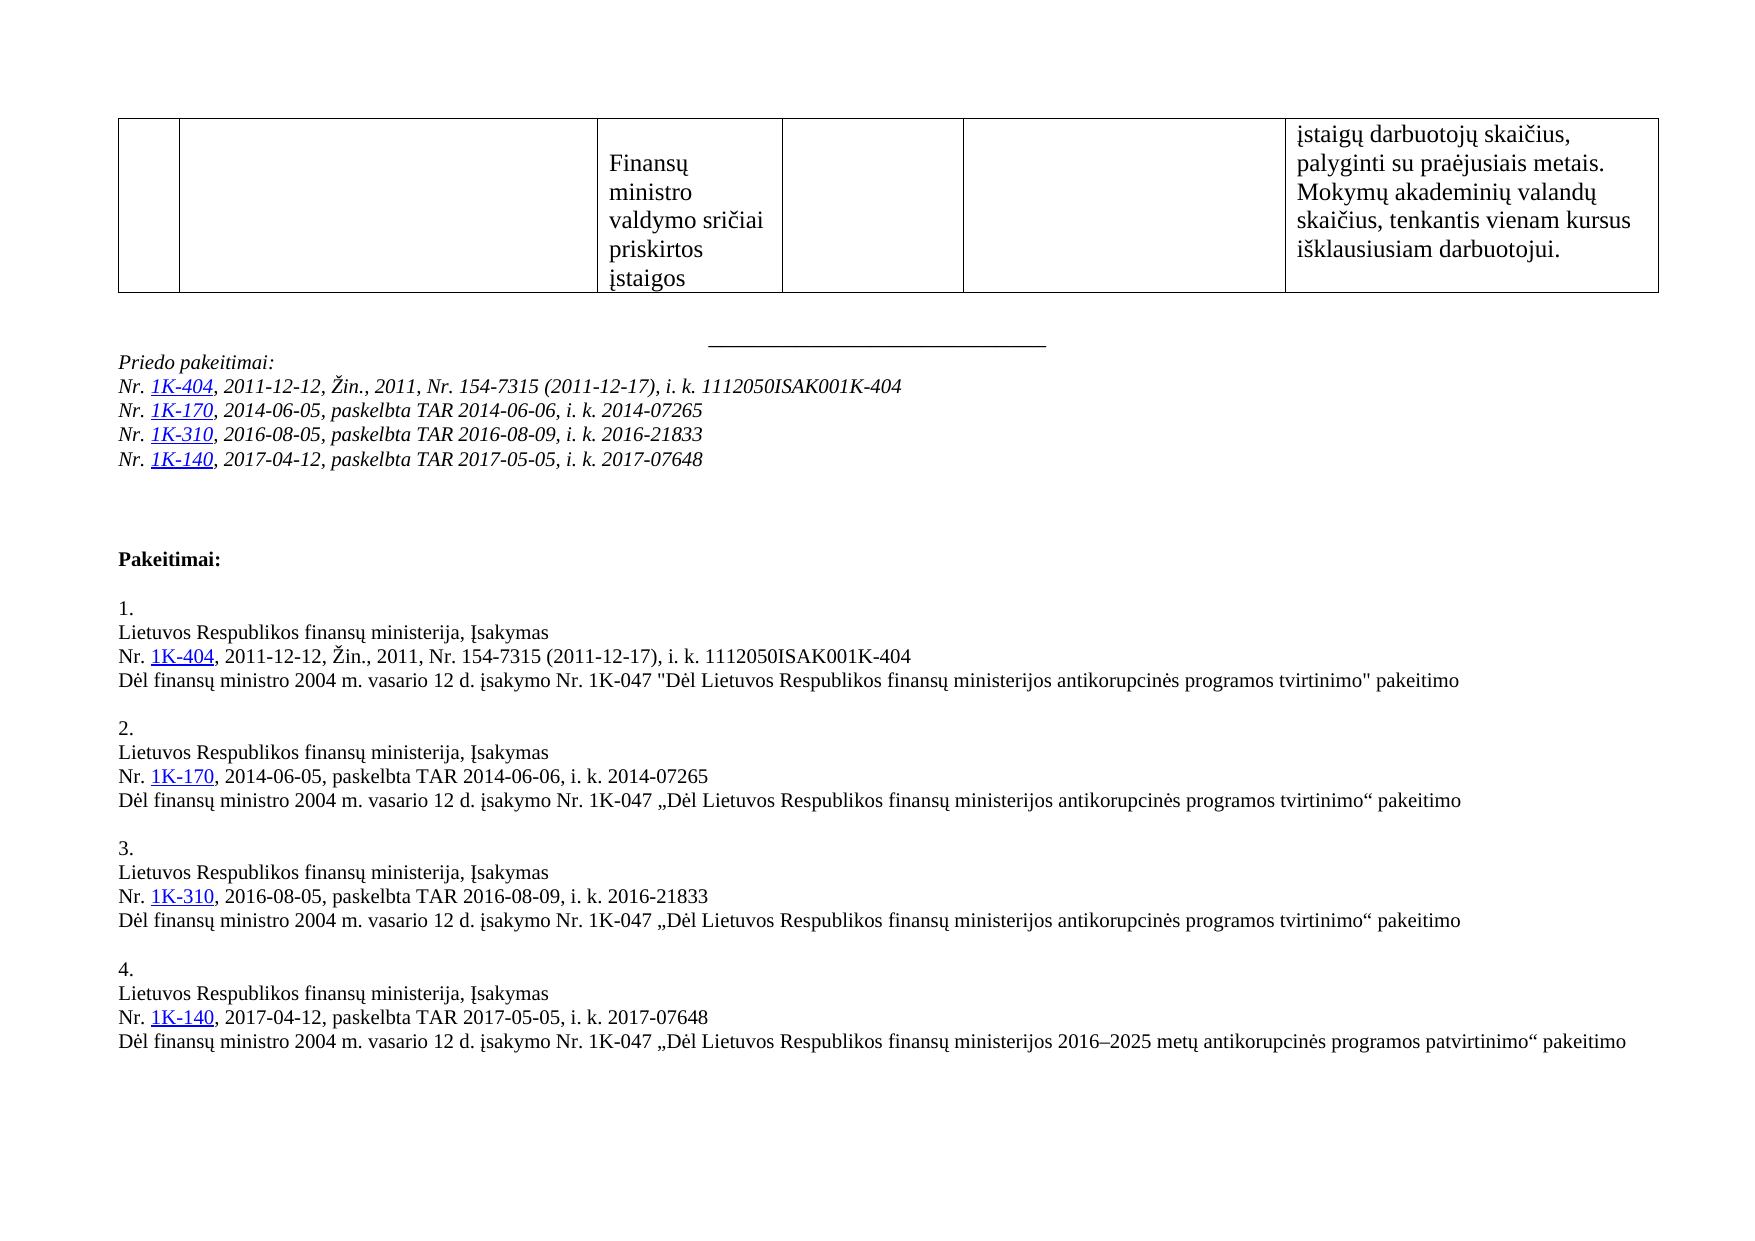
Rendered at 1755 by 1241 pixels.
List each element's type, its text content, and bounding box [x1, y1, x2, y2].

text Lietuvos Respublikos finansų ministerija, Įsakymas [118, 740, 1636, 764]
text Nr. 1K-310, 2016-08-05, paskelbta TAR 2016-08-09, i. k. 2016-21833 [118, 422, 1636, 446]
text Lietuvos Respublikos finansų ministerija, Įsakymas [118, 619, 1636, 644]
text 4. [118, 956, 1636, 981]
table_cell įstaigų darbuotojų skaičius, palyginti su praėjusiais metais. Mokymų akademinių valandų skaičius, tenkantis vienam kursus išklausiusiam darbuotojui. [1286, 119, 1658, 292]
text Nr. 1K-170, 2014-06-05, paskelbta TAR 2014-06-06, i. k. 2014-07265 [118, 398, 1636, 422]
text Nr. 1K-310, 2016-08-05, paskelbta TAR 2016-08-09, i. k. 2016-21833 [118, 884, 1636, 908]
text 1. [118, 596, 1636, 619]
text Priedo pakeitimai: [118, 350, 1636, 374]
text Nr. 1K-170, 2014-06-05, paskelbta TAR 2014-06-06, i. k. 2014-07265 [118, 764, 1636, 788]
text 3. [118, 836, 1636, 860]
table_cell [180, 119, 597, 292]
text Nr. 1K-404, 2011-12-12, Žin., 2011, Nr. 154-7315 (2011-12-17), i. k. 1112050ISAK001K-404 [118, 374, 1636, 398]
table_cell [964, 119, 1285, 292]
text Pakeitimai: [118, 547, 1636, 571]
text Lietuvos Respublikos finansų ministerija, Įsakymas [118, 860, 1636, 884]
text Dėl finansų ministro 2004 m. vasario 12 d. įsakymo Nr. 1K-047 "Dėl Lietuvos Respublikos finansų ministerijos antikorupcinės programos tvirtinimo" pakeitimo [118, 668, 1636, 692]
text ___________________________ [118, 321, 1636, 350]
table_cell [783, 119, 963, 292]
table_cell Finansų ministro valdymo sričiai priskirtos įstaigos [598, 119, 782, 292]
text Dėl finansų ministro 2004 m. vasario 12 d. įsakymo Nr. 1K-047 „Dėl Lietuvos Respublikos finansų ministerijos antikorupcinės programos tvirtinimo“ pakeitimo [118, 788, 1636, 812]
table_cell [119, 119, 179, 292]
text 2. [118, 716, 1636, 740]
text Dėl finansų ministro 2004 m. vasario 12 d. įsakymo Nr. 1K-047 „Dėl Lietuvos Respublikos finansų ministerijos antikorupcinės programos tvirtinimo“ pakeitimo [118, 908, 1636, 932]
text Lietuvos Respublikos finansų ministerija, Įsakymas [118, 981, 1636, 1004]
text Nr. 1K-140, 2017-04-12, paskelbta TAR 2017-05-05, i. k. 2017-07648 [118, 446, 1636, 471]
text Nr. 1K-140, 2017-04-12, paskelbta TAR 2017-05-05, i. k. 2017-07648 [118, 1004, 1636, 1029]
text Dėl finansų ministro 2004 m. vasario 12 d. įsakymo Nr. 1K-047 „Dėl Lietuvos Respublikos finansų ministerijos 2016–2025 metų antikorupcinės programos patvirtinimo“ pakeitimo [118, 1029, 1636, 1053]
text Nr. 1K-404, 2011-12-12, Žin., 2011, Nr. 154-7315 (2011-12-17), i. k. 1112050ISAK001K-404 [118, 644, 1636, 668]
